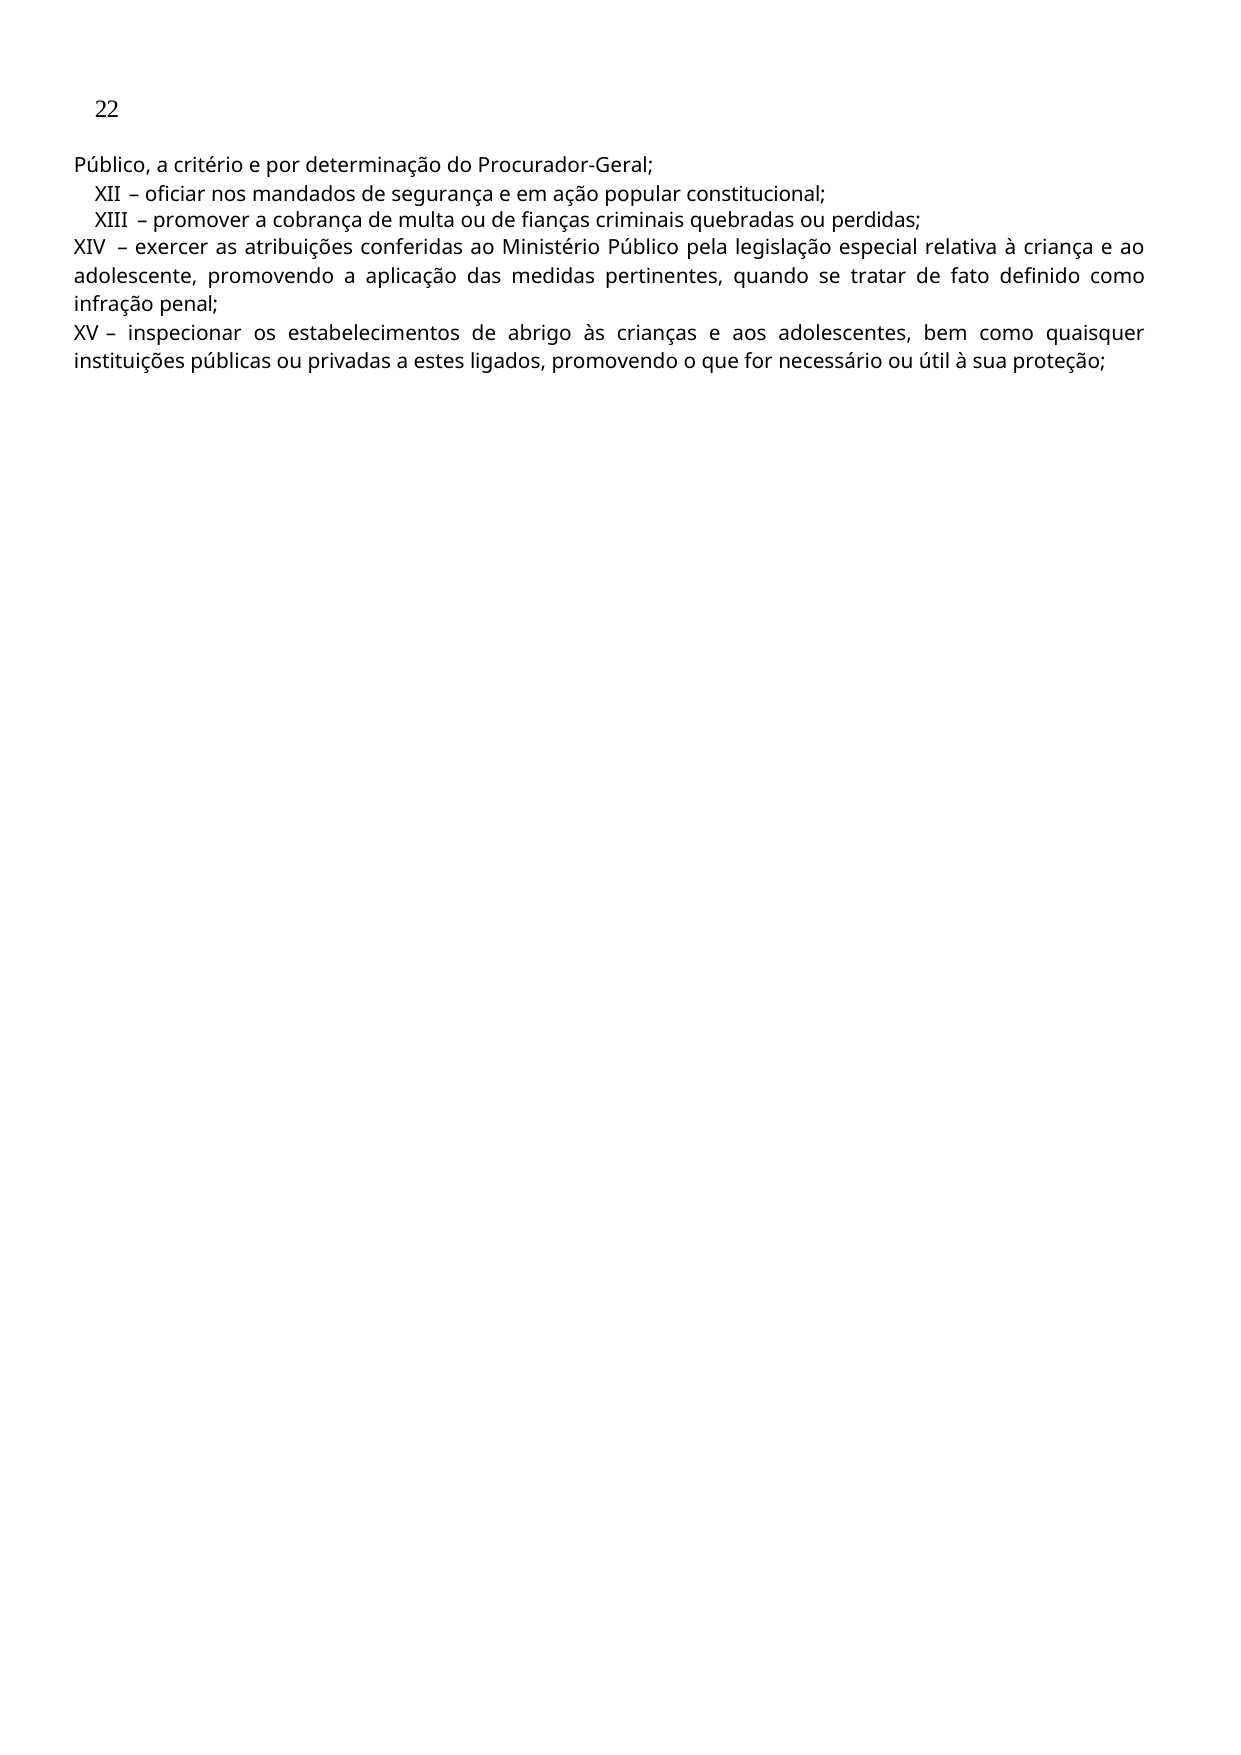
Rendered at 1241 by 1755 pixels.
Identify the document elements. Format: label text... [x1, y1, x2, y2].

list – exercer as atribuições conferidas ao Ministério Público pela legislação especial relativa à criança e ao adolescente, promovendo a aplicação das medidas pertinentes, quando se tratar de fato definido como infração penal; [74, 232, 1146, 318]
list – promover a cobrança de multa ou de fianças criminais quebradas ou perdidas; [94, 207, 1167, 232]
list – inspecionar os estabelecimentos de abrigo às crianças e aos adolescentes, bem como quaisquer instituições públicas ou privadas a estes ligados, promovendo o que for necessário ou útil à sua proteção; [74, 318, 1146, 374]
list Público, a critério e por determinação do Procurador-Geral; [74, 150, 1147, 179]
list – oficiar nos mandados de segurança e em ação popular constitucional; [94, 179, 1167, 207]
